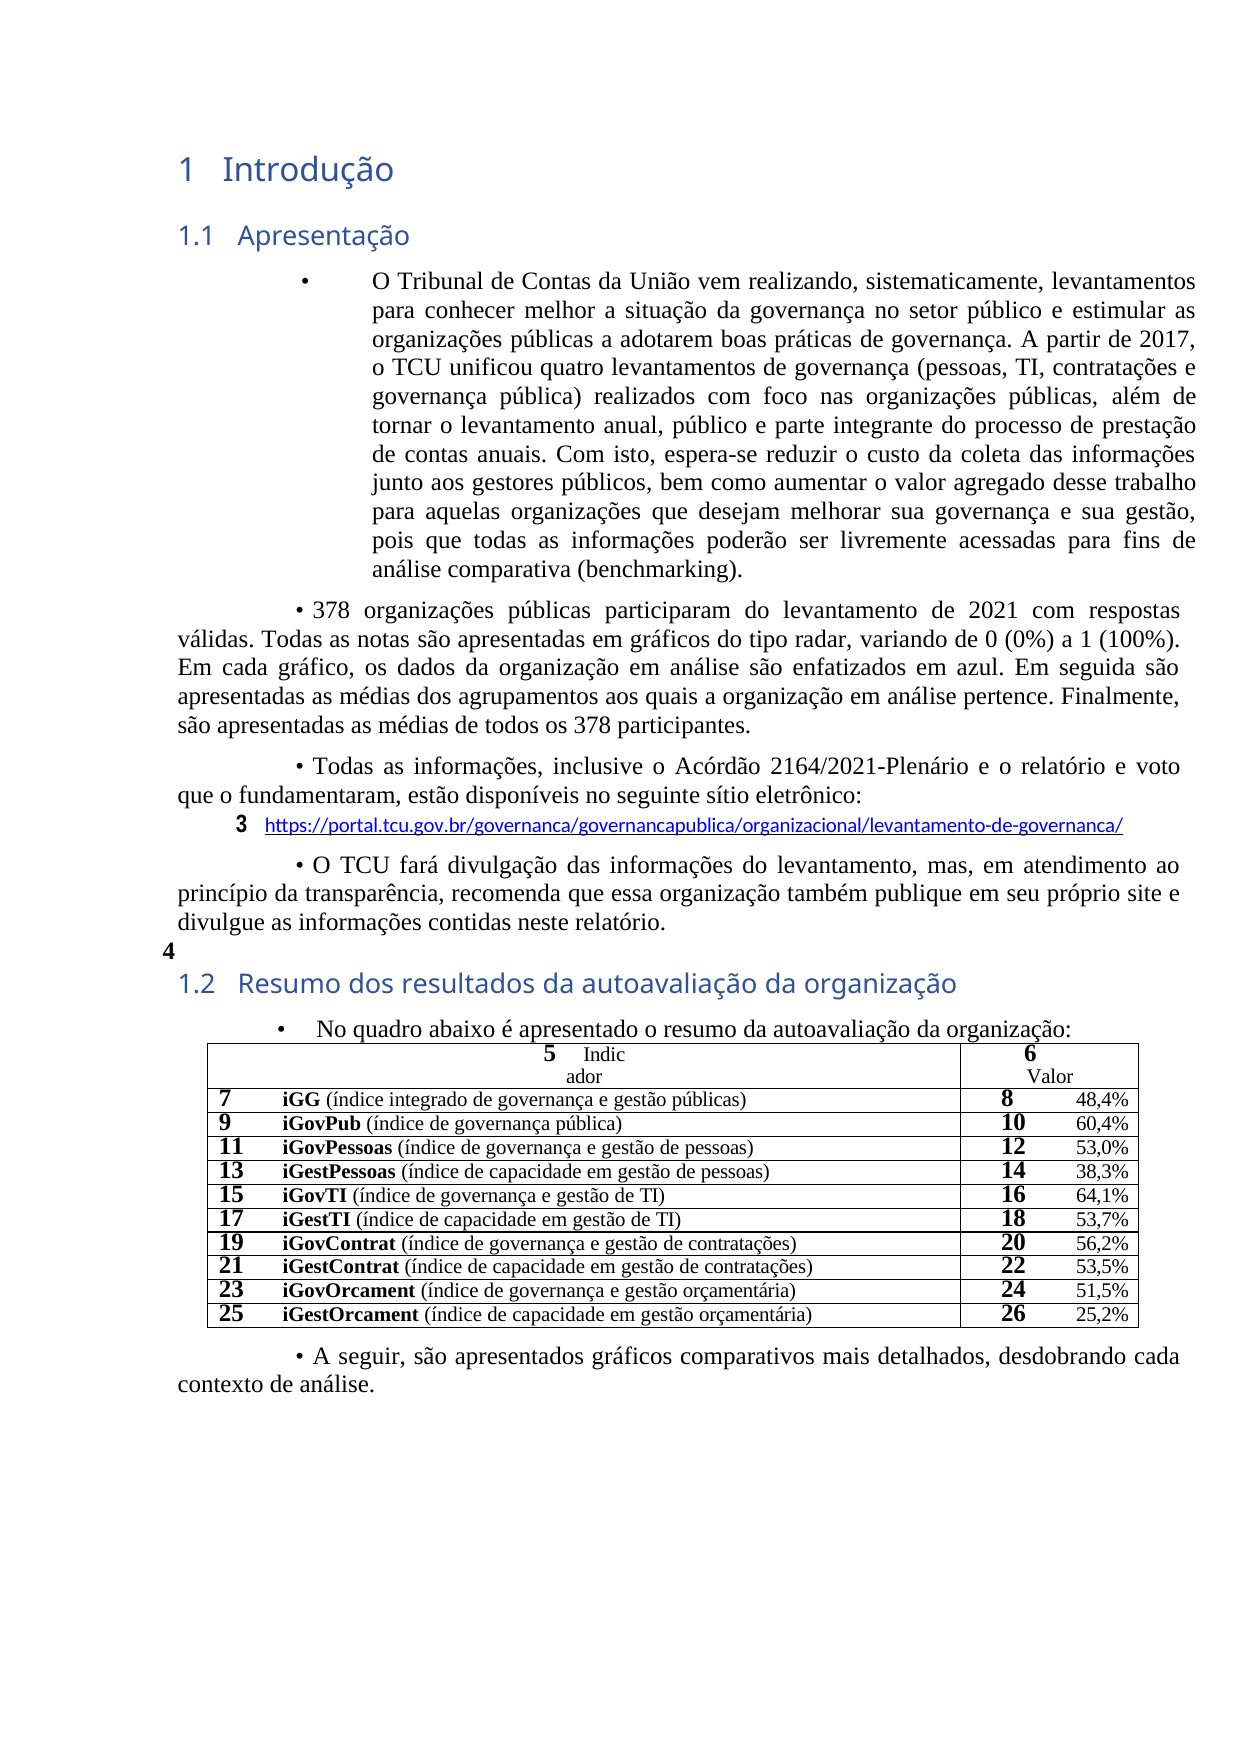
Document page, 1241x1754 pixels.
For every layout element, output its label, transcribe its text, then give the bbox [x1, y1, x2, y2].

table_cell 53,5% [961, 1256, 1138, 1279]
subtitle Todas as informações, inclusive o Acórdão 2164/2021-Plenário e o relatório e voto que o fundamentaram, estão disponíveis no seguinte sítio eletrônico: [177, 751, 1181, 809]
table_cell 48,4% [961, 1089, 1138, 1112]
table_cell iGovOrcament (índice de governança e gestão orçamentária) [208, 1280, 960, 1303]
table_cell iGovPessoas (índice de governança e gestão de pessoas) [208, 1137, 960, 1159]
table_cell iGovContrat (índice de governança e gestão de contratações) [208, 1233, 960, 1255]
table_cell iGestTI (índice de capacidade em gestão de TI) [208, 1209, 960, 1231]
subtitle Resumo dos resultados da autoavaliação da organização [177, 965, 1196, 1002]
table_cell 53,7% [961, 1209, 1138, 1231]
table_header Valor [961, 1044, 1138, 1088]
table_cell iGestPessoas (índice de capacidade em gestão de pessoas) [208, 1161, 960, 1183]
table_cell 53,0% [961, 1137, 1138, 1159]
table_cell 64,1% [961, 1185, 1138, 1207]
list https://portal.tcu.gov.br/governanca/governancapublica/organizacional/levantamento-de-governanca/ [208, 809, 1150, 837]
table_cell iGestContrat (índice de capacidade em gestão de contratações) [208, 1256, 960, 1279]
subtitle A seguir, são apresentados gráficos comparativos mais detalhados, desdobrando cada contexto de análise. [177, 1341, 1181, 1398]
table_cell 51,5% [961, 1280, 1138, 1303]
table_cell 25,2% [961, 1304, 1138, 1327]
table_cell 60,4% [961, 1113, 1138, 1136]
table_cell iGG (índice integrado de governança e gestão públicas) [208, 1089, 960, 1112]
table_cell iGovPub (índice de governança pública) [208, 1113, 960, 1136]
table_cell iGovTI (índice de governança e gestão de TI) [208, 1185, 960, 1207]
subtitle 378 organizações públicas participaram do levantamento de 2021 com respostas válidas. Todas as notas são apresentadas em gráficos do tipo radar, variando de 0 (0%) a 1 (100%). Em cada gráfico, os dados da organização em análise são enfatizados em azul. Em seguida são apresentadas as médias dos agrupamentos aos quais a organização em análise pertence. Finalmente, são apresentadas as médias de todos os 378 participantes. [177, 595, 1181, 739]
table_header Indicador [208, 1044, 960, 1088]
table_cell iGestOrcament (índice de capacidade em gestão orçamentária) [208, 1304, 960, 1327]
subtitle O Tribunal de Contas da União vem realizando, sistematicamente, levantamentos para conhecer melhor a situação da governança no setor público e estimular as organizações públicas a adotarem boas práticas de governança. A partir de 2017, o TCU unificou quatro levantamentos de governança (pessoas, TI, contratações e governança pública) realizados com foco nas organizações públicas, além de tornar o levantamento anual, público e parte integrante do processo de prestação de contas anuais. Com isto, espera-se reduzir o custo da coleta das informações junto aos gestores públicos, bem como aumentar o valor agregado desse trabalho para aquelas organizações que desejam melhorar sua governança e sua gestão, pois que todas as informações poderão ser livremente acessadas para fins de análise comparativa (benchmarking). [301, 266, 1196, 582]
table_cell 56,2% [961, 1233, 1138, 1255]
subtitle No quadro abaixo é apresentado o resumo da autoavaliação da organização: [198, 1014, 1150, 1043]
subtitle Introdução [177, 146, 1196, 192]
table_cell 38,3% [961, 1161, 1138, 1183]
subtitle O TCU fará divulgação das informações do levantamento, mas, em atendimento ao princípio da transparência, recomenda que essa organização também publique em seu próprio site e divulgue as informações contidas neste relatório. [177, 850, 1181, 936]
subtitle Apresentação [177, 217, 1196, 254]
